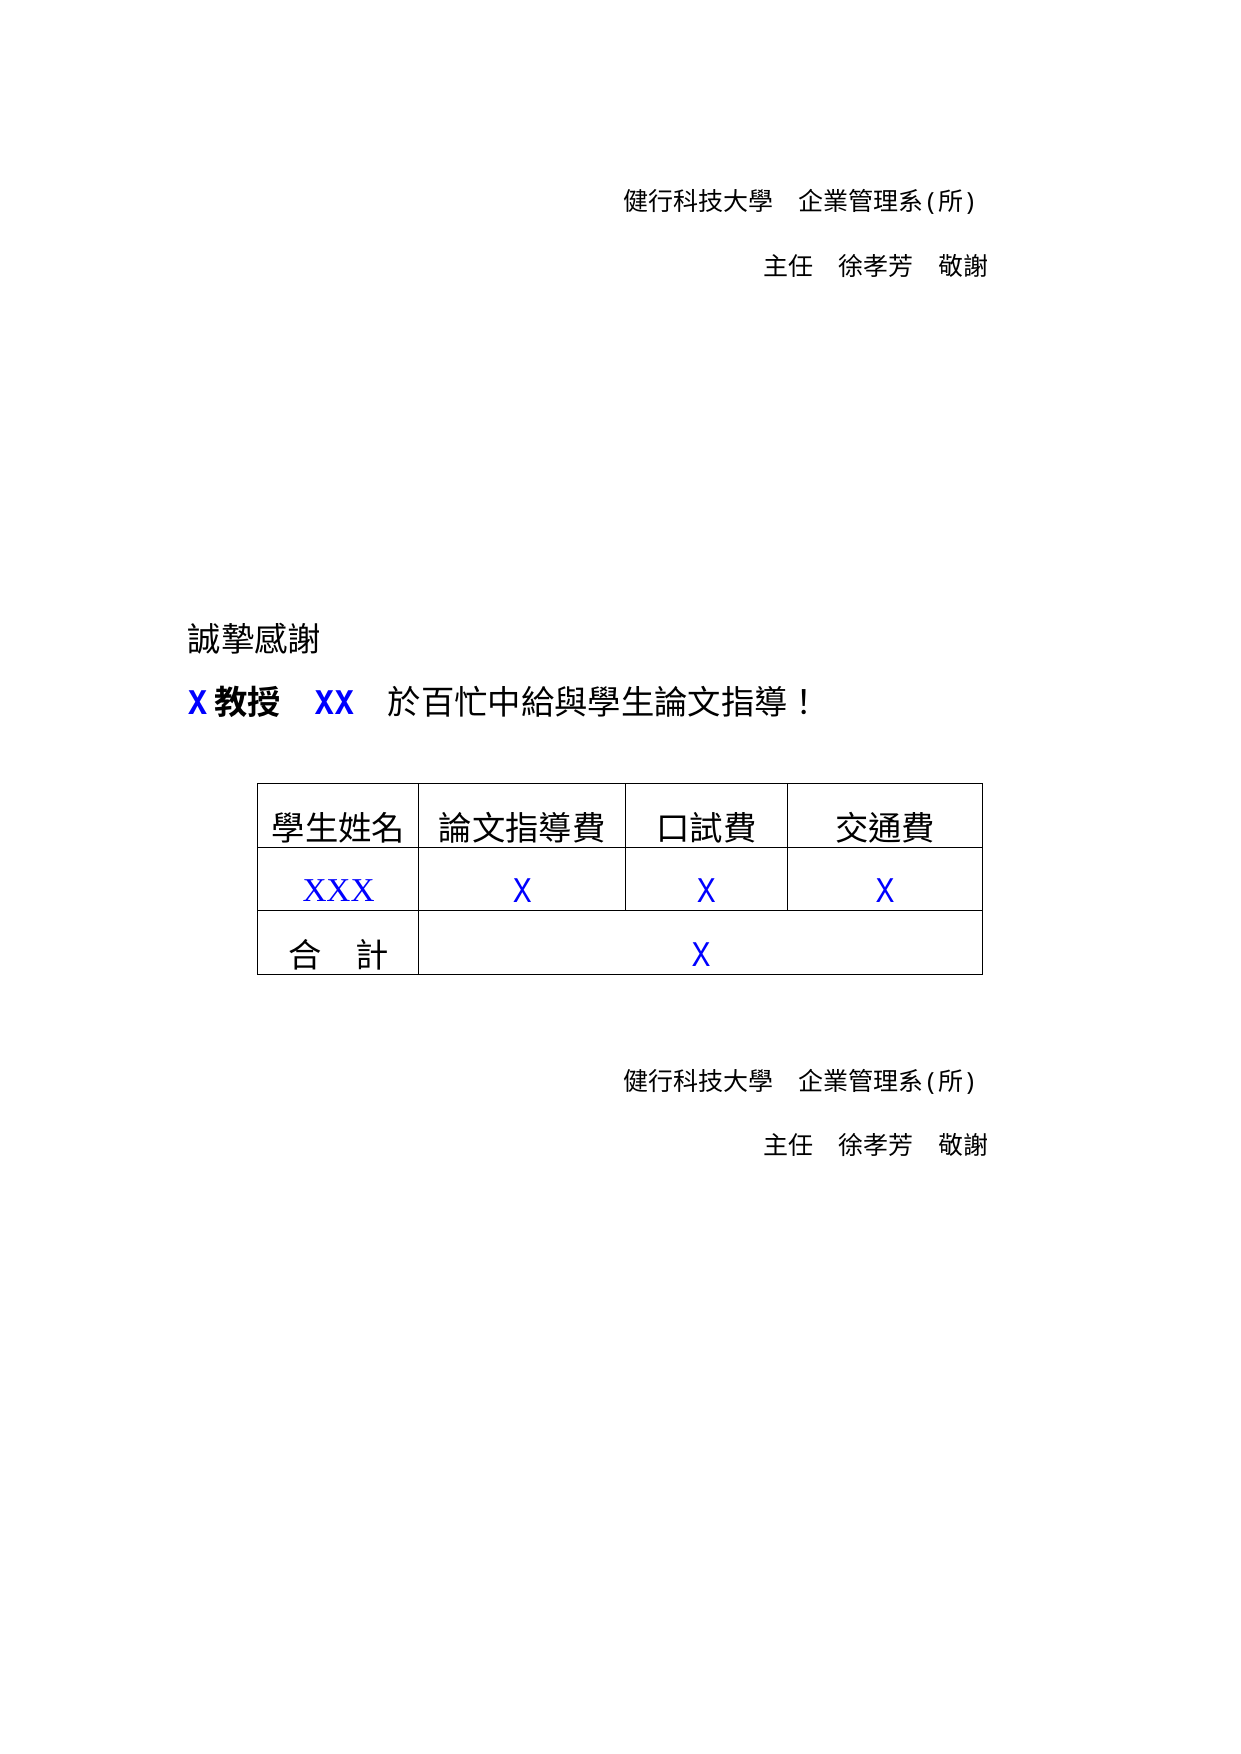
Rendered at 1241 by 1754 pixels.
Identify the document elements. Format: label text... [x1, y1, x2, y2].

text 誠摯感謝 [187, 596, 1053, 658]
table_header 論文指導費 [419, 784, 625, 847]
text 主任 徐孝芳 敬謝 [187, 1100, 1053, 1162]
text 健行科技大學 企業管理系(所) [187, 158, 1053, 221]
table_cell X [419, 911, 982, 974]
text 主任 徐孝芳 敬謝 [187, 221, 1053, 283]
text 健行科技大學 企業管理系(所) [187, 1037, 1053, 1100]
table_header 交通費 [788, 784, 982, 847]
table_cell X [788, 848, 982, 910]
table_header 口試費 [626, 784, 787, 847]
text X教授 XX 於百忙中給與學生論文指導！ [187, 658, 1053, 721]
table_cell X [419, 848, 625, 910]
table_cell XXX [258, 848, 418, 910]
table_cell X [626, 848, 787, 910]
table_header 學生姓名 [258, 784, 418, 847]
table_cell 合 計 [258, 911, 418, 974]
